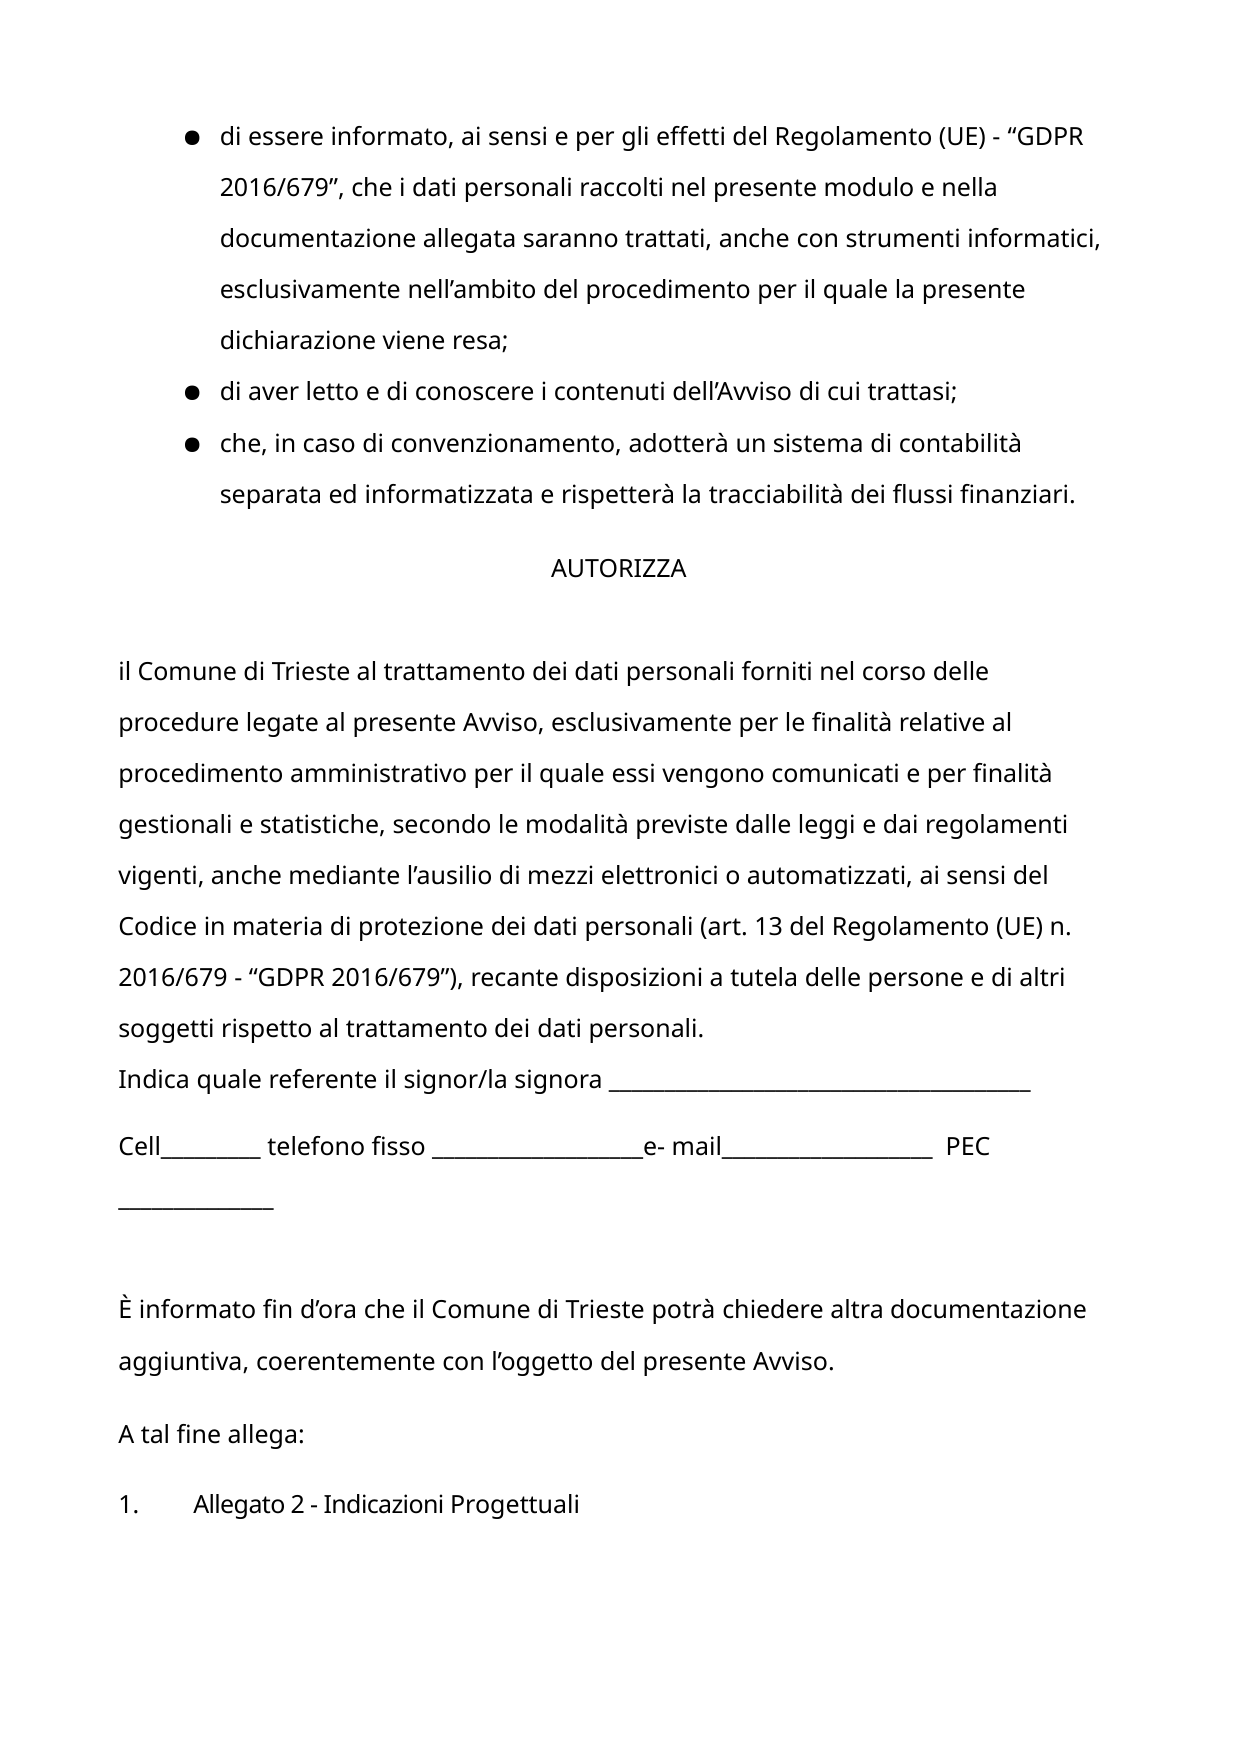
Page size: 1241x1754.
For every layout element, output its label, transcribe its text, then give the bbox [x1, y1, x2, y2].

text Cell_________ telefono fisso ___________________e- mail___________________ PEC ______________ [118, 1128, 1122, 1213]
list Allegato 2 - Indicazioni Progettuali [118, 1487, 1101, 1521]
text AUTORIZZA [348, 551, 889, 584]
list di essere informato, ai sensi e per gli effetti del Regolamento (UE) - “GDPR 2016/679”, che i dati personali raccolti nel presente modulo e nella documentazione allegata saranno trattati, anche con strumenti informatici, esclusivamente nell’ambito del procedimento per il quale la presente dichiarazione viene resa; [182, 118, 1122, 356]
text il Comune di Trieste al trattamento dei dati personali forniti nel corso delle procedure legate al presente Avviso, esclusivamente per le finalità relative al procedimento amministrativo per il quale essi vengono comunicati e per finalità gestionali e statistiche, secondo le modalità previste dalle leggi e dai regolamenti vigenti, anche mediante l’ausilio di mezzi elettronici o automatizzati, ai sensi del Codice in materia di protezione dei dati personali (art. 13 del Regolamento (UE) n. 2016/679 - “GDPR 2016/679”), recante disposizioni a tutela delle persone e di altri soggetti rispetto al trattamento dei dati personali. [118, 653, 1107, 1045]
text A tal fine allega: [118, 1417, 1122, 1451]
list di aver letto e di conoscere i contenuti dell’Avviso di cui trattasi; [182, 374, 1122, 408]
text Indica quale referente il signor/la signora ______________________________________ [118, 1062, 1122, 1096]
list che, in caso di convenzionamento, adotterà un sistema di contabilità separata ed informatizzata e rispetterà la tracciabilità dei flussi finanziari. [182, 425, 1122, 511]
text È informato fin d’ora che il Comune di Trieste potrà chiedere altra documentazione aggiuntiva, coerentemente con l’oggetto del presente Avviso. [118, 1292, 1107, 1377]
